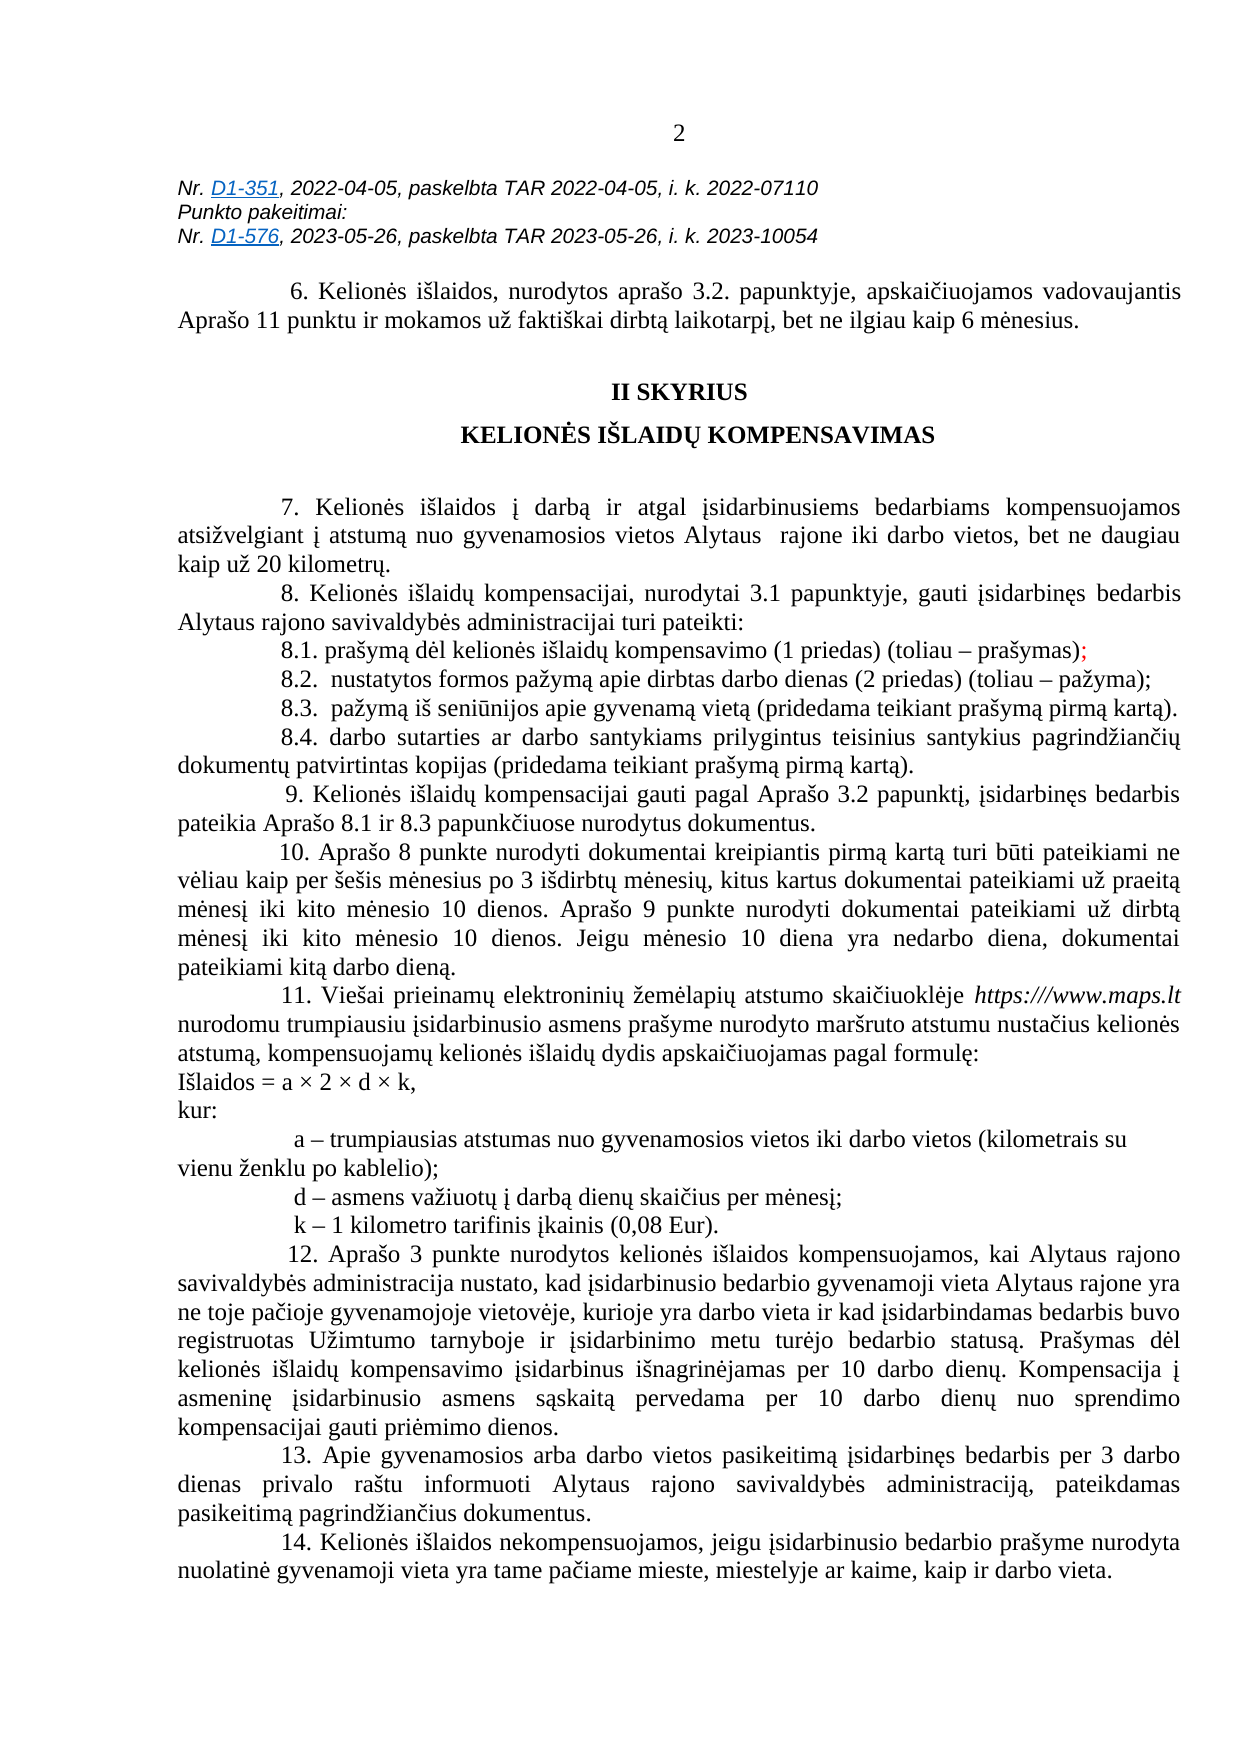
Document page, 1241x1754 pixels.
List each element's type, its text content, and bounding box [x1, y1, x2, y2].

text 8.3. pažymą iš seniūnijos apie gyvenamą vietą (pridedama teikiant prašymą pirmą kartą). [177, 693, 1181, 722]
text Punkto pakeitimai: [177, 199, 1181, 223]
text 8.2. nustatytos formos pažymą apie dirbtas darbo dienas (2 priedas) (toliau – pažyma); [177, 664, 1181, 693]
text 7. Kelionės išlaidos į darbą ir atgal įsidarbinusiems bedarbiams kompensuojamos atsižvelgiant į atstumą nuo gyvenamosios vietos Alytaus rajone iki darbo vietos, bet ne daugiau kaip už 20 kilometrų. [177, 492, 1181, 578]
text II SKYRIUS [177, 377, 1181, 406]
text 12. Aprašo 3 punkte nurodytos kelionės išlaidos kompensuojamos, kai Alytaus rajono savivaldybės administracija nustato, kad įsidarbinusio bedarbio gyvenamoji vieta Alytaus rajone yra ne toje pačioje gyvenamojoje vietovėje, kurioje yra darbo vieta ir kad įsidarbindamas bedarbis buvo registruotas Užimtumo tarnyboje ir įsidarbinimo metu turėjo bedarbio statusą. Prašymas dėl kelionės išlaidų kompensavimo įsidarbinus išnagrinėjamas per 10 darbo dienų. Kompensacija į asmeninę įsidarbinusio asmens sąskaitą pervedama per 10 darbo dienų nuo sprendimo kompensacijai gauti priėmimo dienos. [177, 1239, 1181, 1441]
text 8.4. darbo sutarties ar darbo santykiams prilygintus teisinius santykius pagrindžiančių dokumentų patvirtintas kopijas (pridedama teikiant prašymą pirmą kartą). [177, 722, 1181, 779]
text KELIONĖS IŠLAIDŲ KOMPENSAVIMAS [214, 420, 1181, 449]
text 13. Apie gyvenamosios arba darbo vietos pasikeitimą įsidarbinęs bedarbis per 3 darbo dienas privalo raštu informuoti Alytaus rajono savivaldybės administraciją, pateikdamas pasikeitimą pagrindžiančius dokumentus. [177, 1441, 1181, 1527]
text 9. Kelionės išlaidų kompensacijai gauti pagal Aprašo 3.2 papunktį, įsidarbinęs bedarbis pateikia Aprašo 8.1 ir 8.3 papunkčiuose nurodytus dokumentus. [177, 779, 1181, 837]
text 14. Kelionės išlaidos nekompensuojamos, jeigu įsidarbinusio bedarbio prašyme nurodyta nuolatinė gyvenamoji vieta yra tame pačiame mieste, miestelyje ar kaime, kaip ir darbo vieta. [177, 1527, 1181, 1584]
text kur: [177, 1096, 1181, 1124]
text Nr. D1-351, 2022-04-05, paskelbta TAR 2022-04-05, i. k. 2022-07110 [177, 176, 1181, 199]
text Išlaidos = a × 2 × d × k, [177, 1067, 1181, 1096]
text d – asmens važiuotų į darbą dienų skaičius per mėnesį; [177, 1182, 1181, 1211]
text 10. Aprašo 8 punkte nurodyti dokumentai kreipiantis pirmą kartą turi būti pateikiami ne vėliau kaip per šešis mėnesius po 3 išdirbtų mėnesių, kitus kartus dokumentai pateikiami už praeitą mėnesį iki kito mėnesio 10 dienos. Aprašo 9 punkte nurodyti dokumentai pateikiami už dirbtą mėnesį iki kito mėnesio 10 dienos. Jeigu mėnesio 10 diena yra nedarbo diena, dokumentai pateikiami kitą darbo dieną. [177, 837, 1181, 981]
text 11. Viešai prieinamų elektroninių žemėlapių atstumo skaičiuoklėje https:///www.maps.lt nurodomu trumpiausiu įsidarbinusio asmens prašyme nurodyto maršruto atstumu nustačius kelionės atstumą, kompensuojamų kelionės išlaidų dydis apskaičiuojamas pagal formulę: [177, 981, 1181, 1067]
text a – trumpiausias atstumas nuo gyvenamosios vietos iki darbo vietos (kilometrais su vienu ženklu po kablelio); [177, 1124, 1181, 1182]
text Nr. D1-576, 2023-05-26, paskelbta TAR 2023-05-26, i. k. 2023-10054 [177, 223, 1181, 247]
text 8. Kelionės išlaidų kompensacijai, nurodytai 3.1 papunktyje, gauti įsidarbinęs bedarbis Alytaus rajono savivaldybės administracijai turi pateikti: [177, 578, 1181, 636]
text 8.1. prašymą dėl kelionės išlaidų kompensavimo (1 priedas) (toliau – prašymas); [177, 636, 1181, 664]
text k – 1 kilometro tarifinis įkainis (0,08 Eur). [177, 1211, 1181, 1239]
text 6. Kelionės išlaidos, nurodytos aprašo 3.2. papunktyje, apskaičiuojamos vadovaujantis Aprašo 11 punktu ir mokamos už faktiškai dirbtą laikotarpį, bet ne ilgiau kaip 6 mėnesius. [177, 276, 1181, 334]
